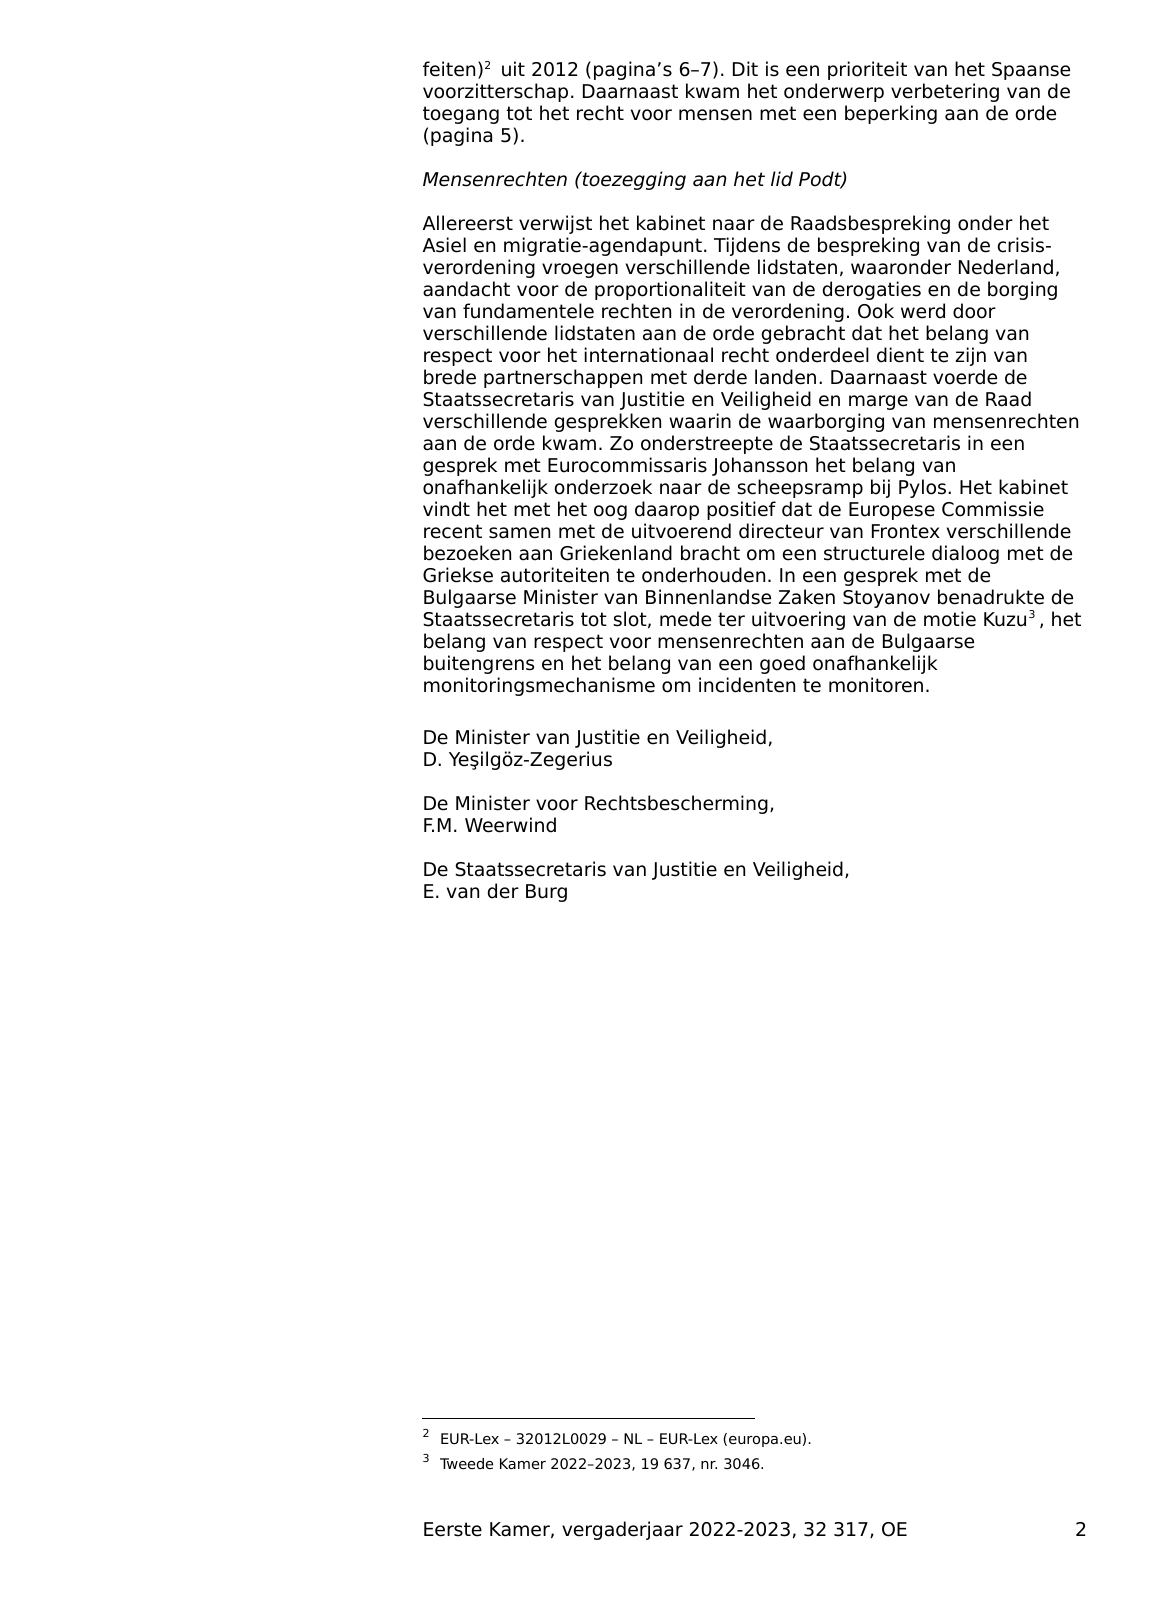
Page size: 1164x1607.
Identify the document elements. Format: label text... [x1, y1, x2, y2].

subtitle Mensenrechten (toezegging aan het lid Podt) [422, 169, 1087, 191]
text EUR-Lex – 32012L0029 – NL – EUR-Lex (europa.eu). [422, 1427, 1087, 1449]
text De Minister van Justitie en Veiligheid, D. Yeşilgöz-Zegerius [422, 727, 1087, 771]
text De Staatssecretaris van Justitie en Veiligheid, E. van der Burg [422, 859, 1087, 903]
text Tijdens de Justitiedag lag de nadruk op de verbetering van de bescherming en zorg voor slachtoffers en het voorstel van de Commissie voor de herziening van de richtlijn 2012/29/EU (ondersteuning en de bescherming van slachtoffers van strafbare feiten) uit 2012 (pagina’s 6–7). Dit is een prioriteit van het Spaanse voorzitterschap. Daarnaast kwam het onderwerp verbetering van de toegang tot het recht voor mensen met een beperking aan de orde (pagina 5). [422, 59, 1087, 147]
text Tweede Kamer 2022–2023, 19 637, nr. 3046. [422, 1452, 1087, 1474]
text De Minister voor Rechtsbescherming, F.M. Weerwind [422, 793, 1087, 837]
text Allereerst verwijst het kabinet naar de Raadsbespreking onder het Asiel en migratie-agendapunt. Tijdens de bespreking van de crisis-verordening vroegen verschillende lidstaten, waaronder Nederland, aandacht voor de proportionaliteit van de derogaties en de borging van fundamentele rechten in de verordening. Ook werd door verschillende lidstaten aan de orde gebracht dat het belang van respect voor het internationaal recht onderdeel dient te zijn van brede partnerschappen met derde landen. Daarnaast voerde de Staatssecretaris van Justitie en Veiligheid en marge van de Raad verschillende gesprekken waarin de waarborging van mensenrechten aan de orde kwam. Zo onderstreepte de Staatssecretaris in een gesprek met Eurocommissaris Johansson het belang van onafhankelijk onderzoek naar de scheepsramp bij Pylos. Het kabinet vindt het met het oog daarop positief dat de Europese Commissie recent samen met de uitvoerend directeur van Frontex verschillende bezoeken aan Griekenland bracht om een structurele dialoog met de Griekse autoriteiten te onderhouden. In een gesprek met de Bulgaarse Minister van Binnenlandse Zaken Stoyanov benadrukte de Staatssecretaris tot slot, mede ter uitvoering van de motie Kuzu, het belang van respect voor mensenrechten aan de Bulgaarse buitengrens en het belang van een goed onafhankelijk monitoringsmechanisme om incidenten te monitoren. [422, 213, 1087, 697]
